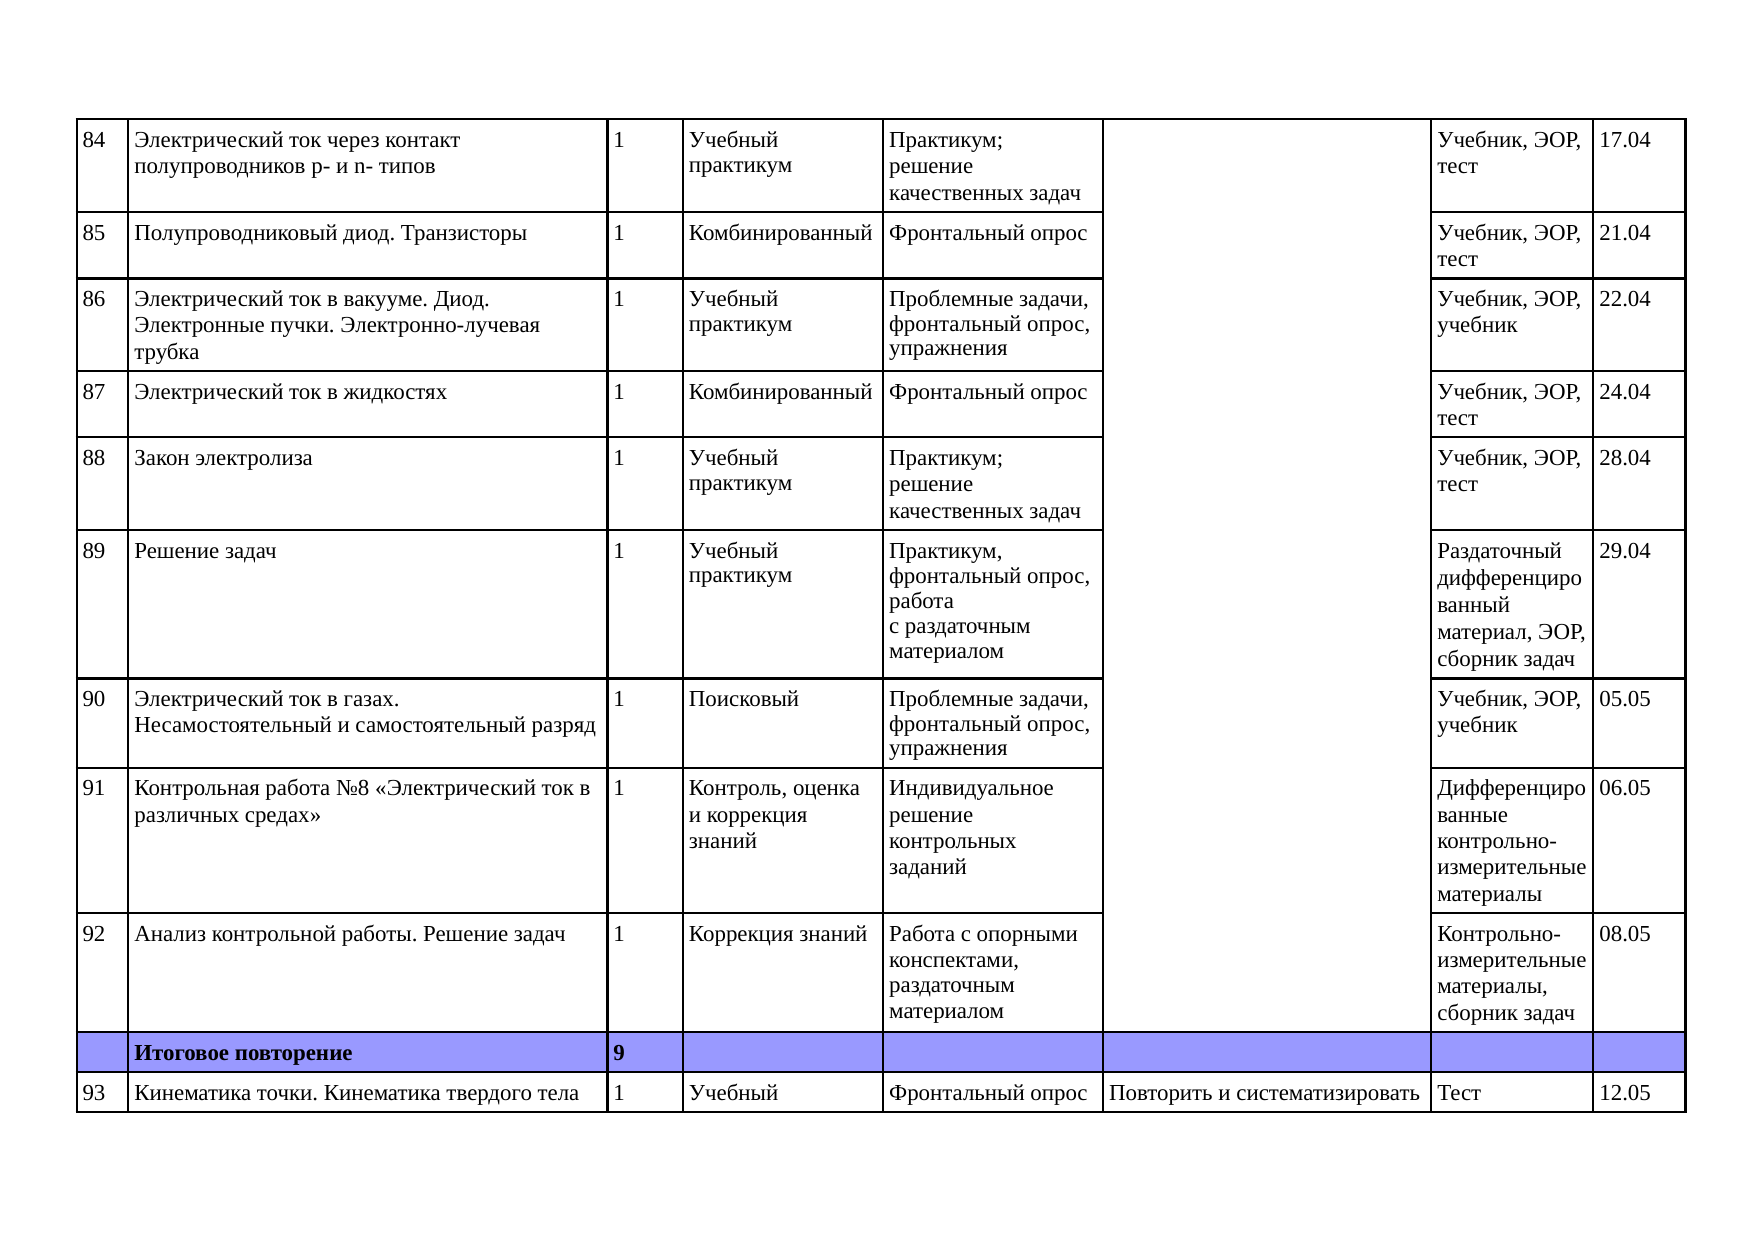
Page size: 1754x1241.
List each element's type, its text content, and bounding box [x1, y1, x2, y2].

table_cell 9 [609, 1033, 682, 1071]
table_cell [1594, 1033, 1684, 1071]
table_cell 29.04 [1594, 531, 1684, 677]
table_cell [1104, 120, 1430, 1031]
table_cell [78, 1073, 127, 1111]
table_cell Учебник, ЭОР, учебник [1432, 680, 1592, 766]
table_cell [78, 120, 127, 211]
table_cell 1 [609, 372, 682, 436]
table_cell [1104, 1033, 1430, 1071]
table_cell Контрольная работа №8 «Электрический ток в различных средах» [129, 769, 606, 912]
table_cell Работа с опорными конспектами, раздаточным материалом [884, 914, 1102, 1031]
table_cell [78, 531, 127, 677]
table_cell Раздаточный дифференцированный материал, ЭОР, сборник задач [1432, 531, 1592, 677]
table_cell 21.04 [1594, 213, 1684, 277]
table_cell [78, 680, 127, 766]
table_cell Учебный [684, 1073, 882, 1111]
table_cell [78, 914, 127, 1031]
table_cell [78, 1033, 127, 1071]
table_cell Учебник, ЭОР, учебник [1432, 280, 1592, 370]
table_cell 08.05 [1594, 914, 1684, 1031]
table_cell Учебный практикум [684, 120, 882, 211]
table_cell Поисковый [684, 680, 882, 766]
table_cell 1 [609, 438, 682, 529]
table_cell Практикум; решение качественных задач [884, 120, 1102, 211]
table_cell Электрический ток в жидкостях [129, 372, 606, 436]
table_cell Комбинированный [684, 213, 882, 277]
table_cell Решение задач [129, 531, 606, 677]
table_cell 17.04 [1594, 120, 1684, 211]
table_cell Учебник, ЭОР, тест [1432, 372, 1592, 436]
table_cell Электрический ток через контакт полупроводников p- и n- типов [129, 120, 606, 211]
table_cell Дифференцированные контрольно-измерительные материалы [1432, 769, 1592, 912]
table_cell Повторить и систематизировать [1104, 1073, 1430, 1111]
table_cell Учебный практикум [684, 280, 882, 370]
table_cell Фронтальный опрос [884, 1073, 1102, 1111]
table_cell 1 [609, 1073, 682, 1111]
table_cell Итоговое повторение [129, 1033, 606, 1071]
table_cell 06.05 [1594, 769, 1684, 912]
table_cell Проблемные задачи, фронтальный опрос, упражнения [884, 280, 1102, 370]
table_cell Учебник, ЭОР, тест [1432, 213, 1592, 277]
table_cell Анализ контрольной работы. Решение задач [129, 914, 606, 1031]
table_cell Практикум, фронтальный опрос, работа с раздаточным материалом [884, 531, 1102, 677]
table_cell Комбинированный [684, 372, 882, 436]
table_cell [78, 769, 127, 912]
table_cell 1 [609, 680, 682, 766]
table_cell 28.04 [1594, 438, 1684, 529]
table_cell 1 [609, 120, 682, 211]
table_cell 1 [609, 769, 682, 912]
table_cell Закон электролиза [129, 438, 606, 529]
table_cell [78, 372, 127, 436]
table_cell Фронтальный опрос [884, 213, 1102, 277]
table_cell [684, 1033, 882, 1071]
table_cell 1 [609, 531, 682, 677]
table_cell Учебный практикум [684, 438, 882, 529]
table_cell [78, 438, 127, 529]
table_cell Полупроводниковый диод. Транзисторы [129, 213, 606, 277]
table_cell 22.04 [1594, 280, 1684, 370]
table_cell Практикум; решение качественных задач [884, 438, 1102, 529]
table_cell 1 [609, 213, 682, 277]
table_cell Коррекция знаний [684, 914, 882, 1031]
table_cell [78, 280, 127, 370]
table_cell Электрический ток в газах. Несамостоятельный и самостоятельный разряд [129, 680, 606, 766]
table_cell 12.05 [1594, 1073, 1684, 1111]
table_cell 24.04 [1594, 372, 1684, 436]
table_cell [78, 213, 127, 277]
table_cell Кинематика точки. Кинематика твердого тела [129, 1073, 606, 1111]
table_cell 1 [609, 914, 682, 1031]
table_cell Учебник, ЭОР, тест [1432, 438, 1592, 529]
table_cell Индивидуальное решение контрольных заданий [884, 769, 1102, 912]
table_cell Фронтальный опрос [884, 372, 1102, 436]
table_cell Контрольно-измерительные материалы, сборник задач [1432, 914, 1592, 1031]
table_cell 1 [609, 280, 682, 370]
table_cell Проблемные задачи, фронтальный опрос, упражнения [884, 680, 1102, 766]
table_cell Контроль, оценка и коррекция знаний [684, 769, 882, 912]
table_cell 05.05 [1594, 680, 1684, 766]
table_cell Тест [1432, 1073, 1592, 1111]
table_cell Учебный практикум [684, 531, 882, 677]
table_cell [884, 1033, 1102, 1071]
table_cell [1432, 1033, 1592, 1071]
table_cell Электрический ток в вакууме. Диод. Электронные пучки. Электронно-лучевая трубка [129, 280, 606, 370]
table_cell Учебник, ЭОР, тест [1432, 120, 1592, 211]
